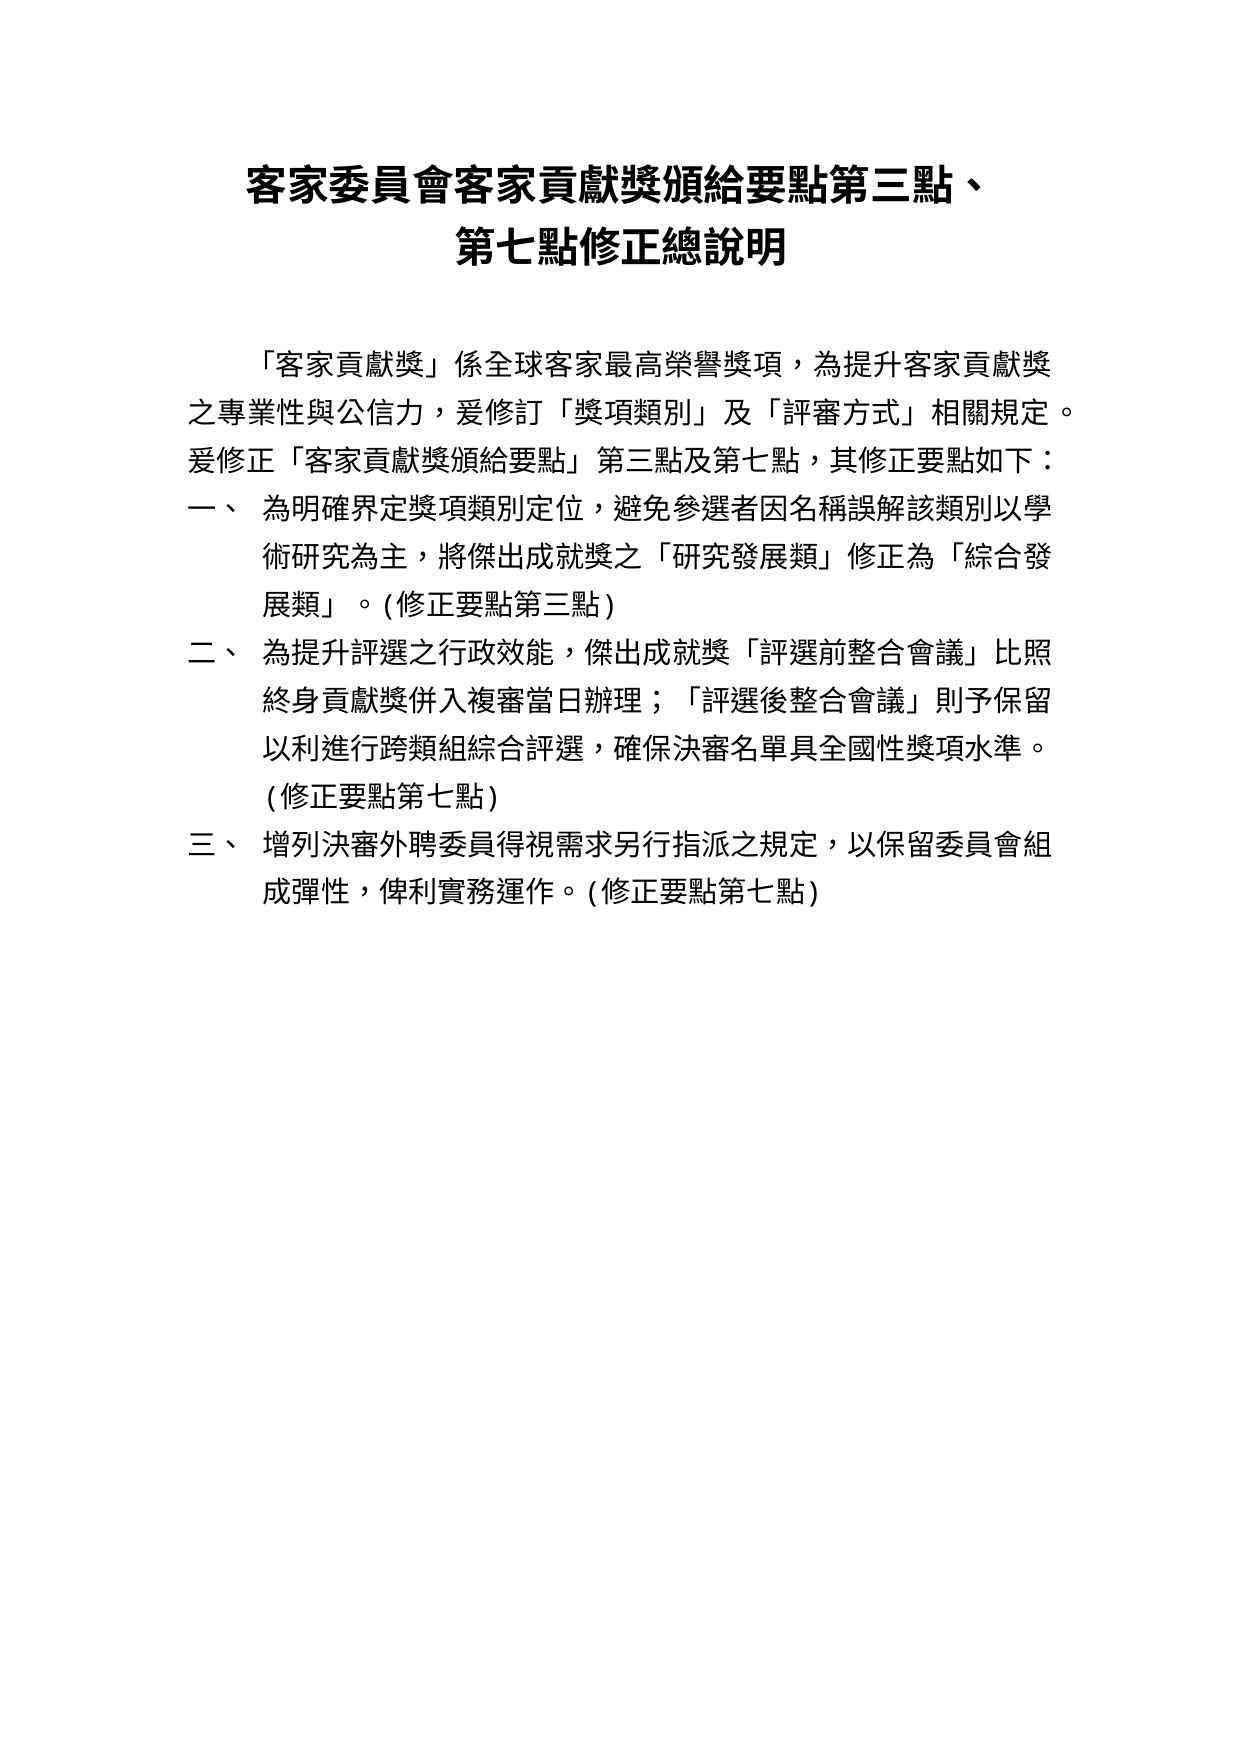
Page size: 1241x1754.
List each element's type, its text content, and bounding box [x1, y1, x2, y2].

list 為明確界定獎項類別定位，避免參選者因名稱誤解該類別以學術研究為主，將傑出成就獎之「研究發展類」修正為「綜合發展類」。(修正要點第三點) [187, 481, 1053, 625]
list 為提升評選之行政效能，傑出成就獎「評選前整合會議」比照終身貢獻獎併入複審當日辦理；「評選後整合會議」則予保留，以利進行跨類組綜合評選，確保決審名單具全國性獎項水準。(修正要點第七點) [187, 625, 1053, 817]
text 客家委員會客家貢獻獎頒給要點第三點、 [187, 150, 1053, 212]
text 「客家貢獻獎」係全球客家最高榮譽獎項，為提升客家貢獻獎之專業性與公信力，爰修訂「獎項類別」及「評審方式」相關規定。爰修正「客家貢獻獎頒給要點」第三點及第七點，其修正要點如下： [187, 337, 1053, 481]
text 第七點修正總說明 [187, 212, 1053, 275]
list 增列決審外聘委員得視需求另行指派之規定，以保留委員會組成彈性，俾利實務運作。(修正要點第七點) [187, 817, 1053, 912]
